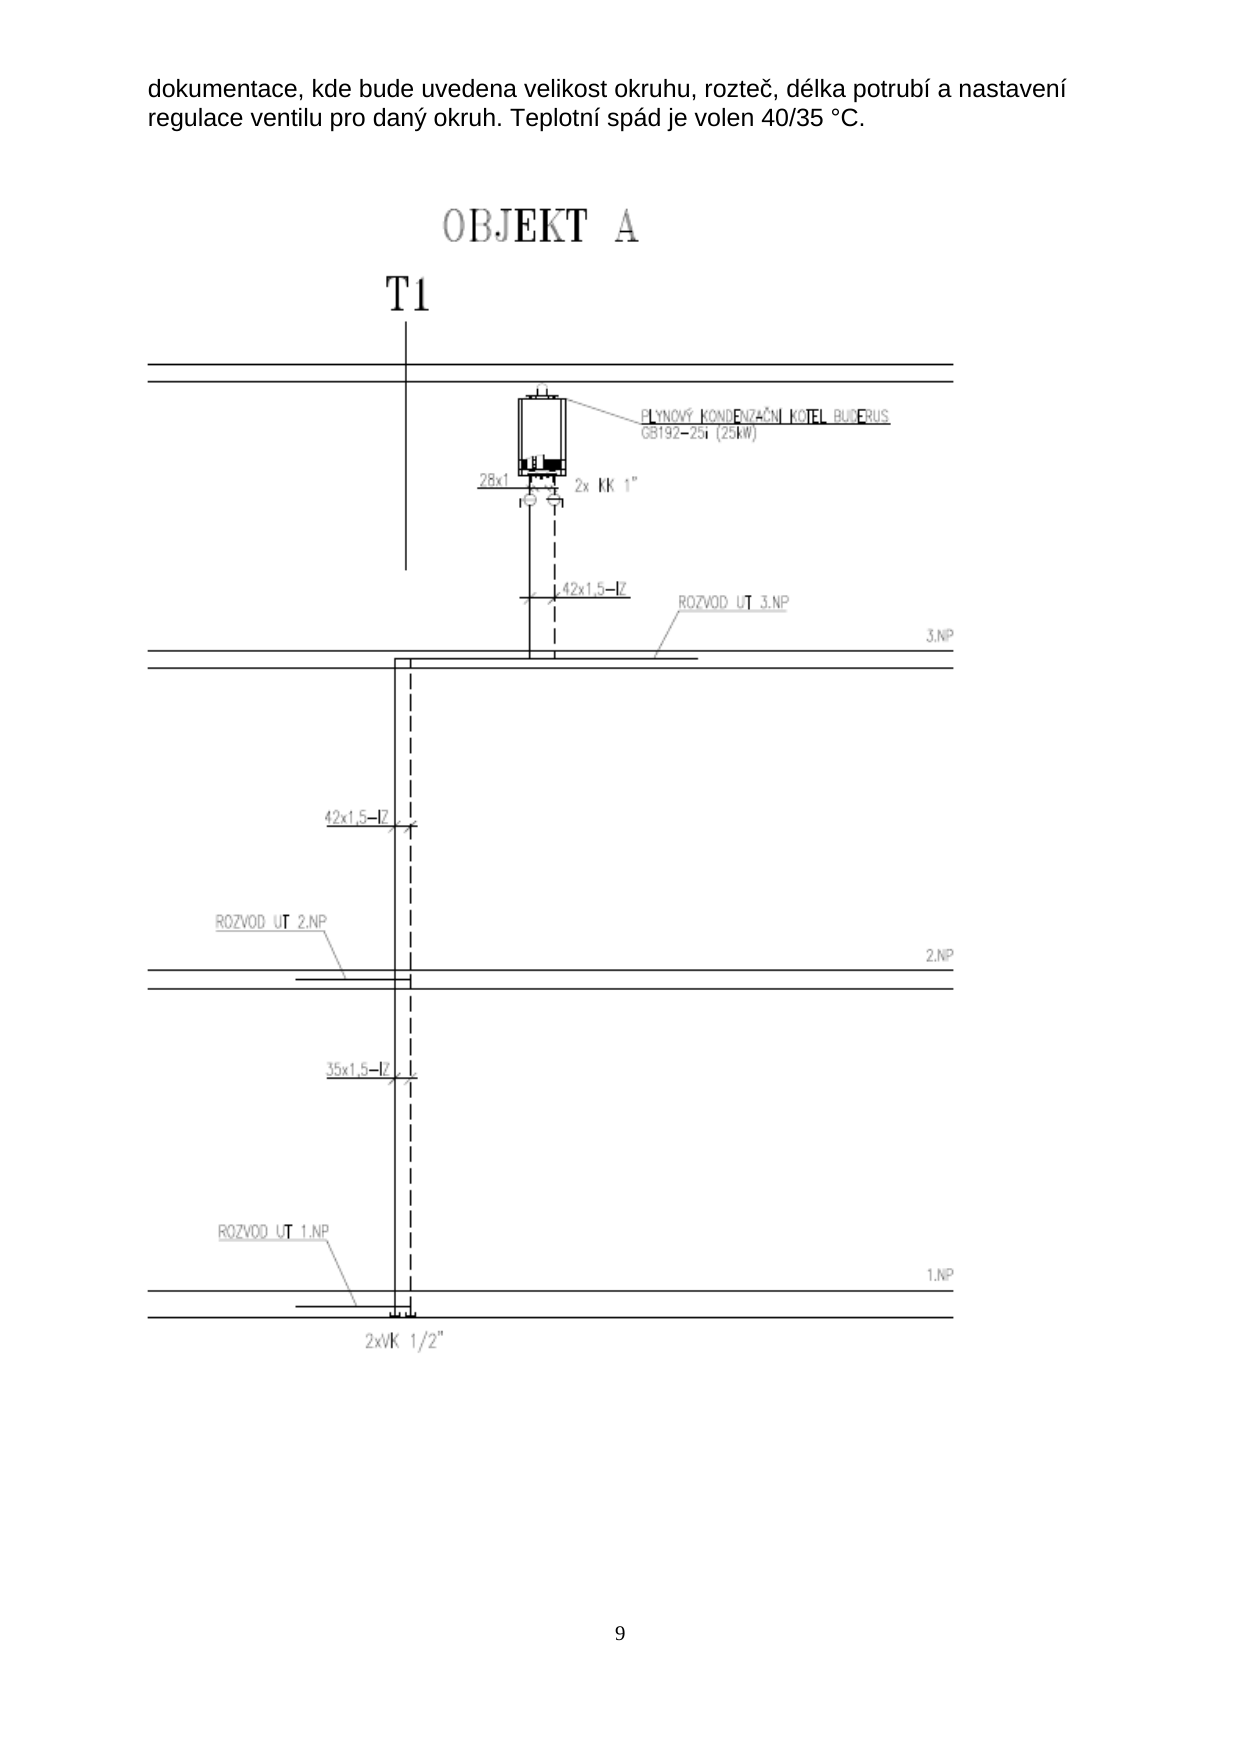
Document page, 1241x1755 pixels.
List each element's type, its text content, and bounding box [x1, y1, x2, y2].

text dokumentace, kde bude uvedena velikost okruhu, rozteč, délka potrubí a nastavení regulace ventilu pro daný okruh. Teplotní spád je volen 40/35 °C. [148, 74, 1093, 131]
